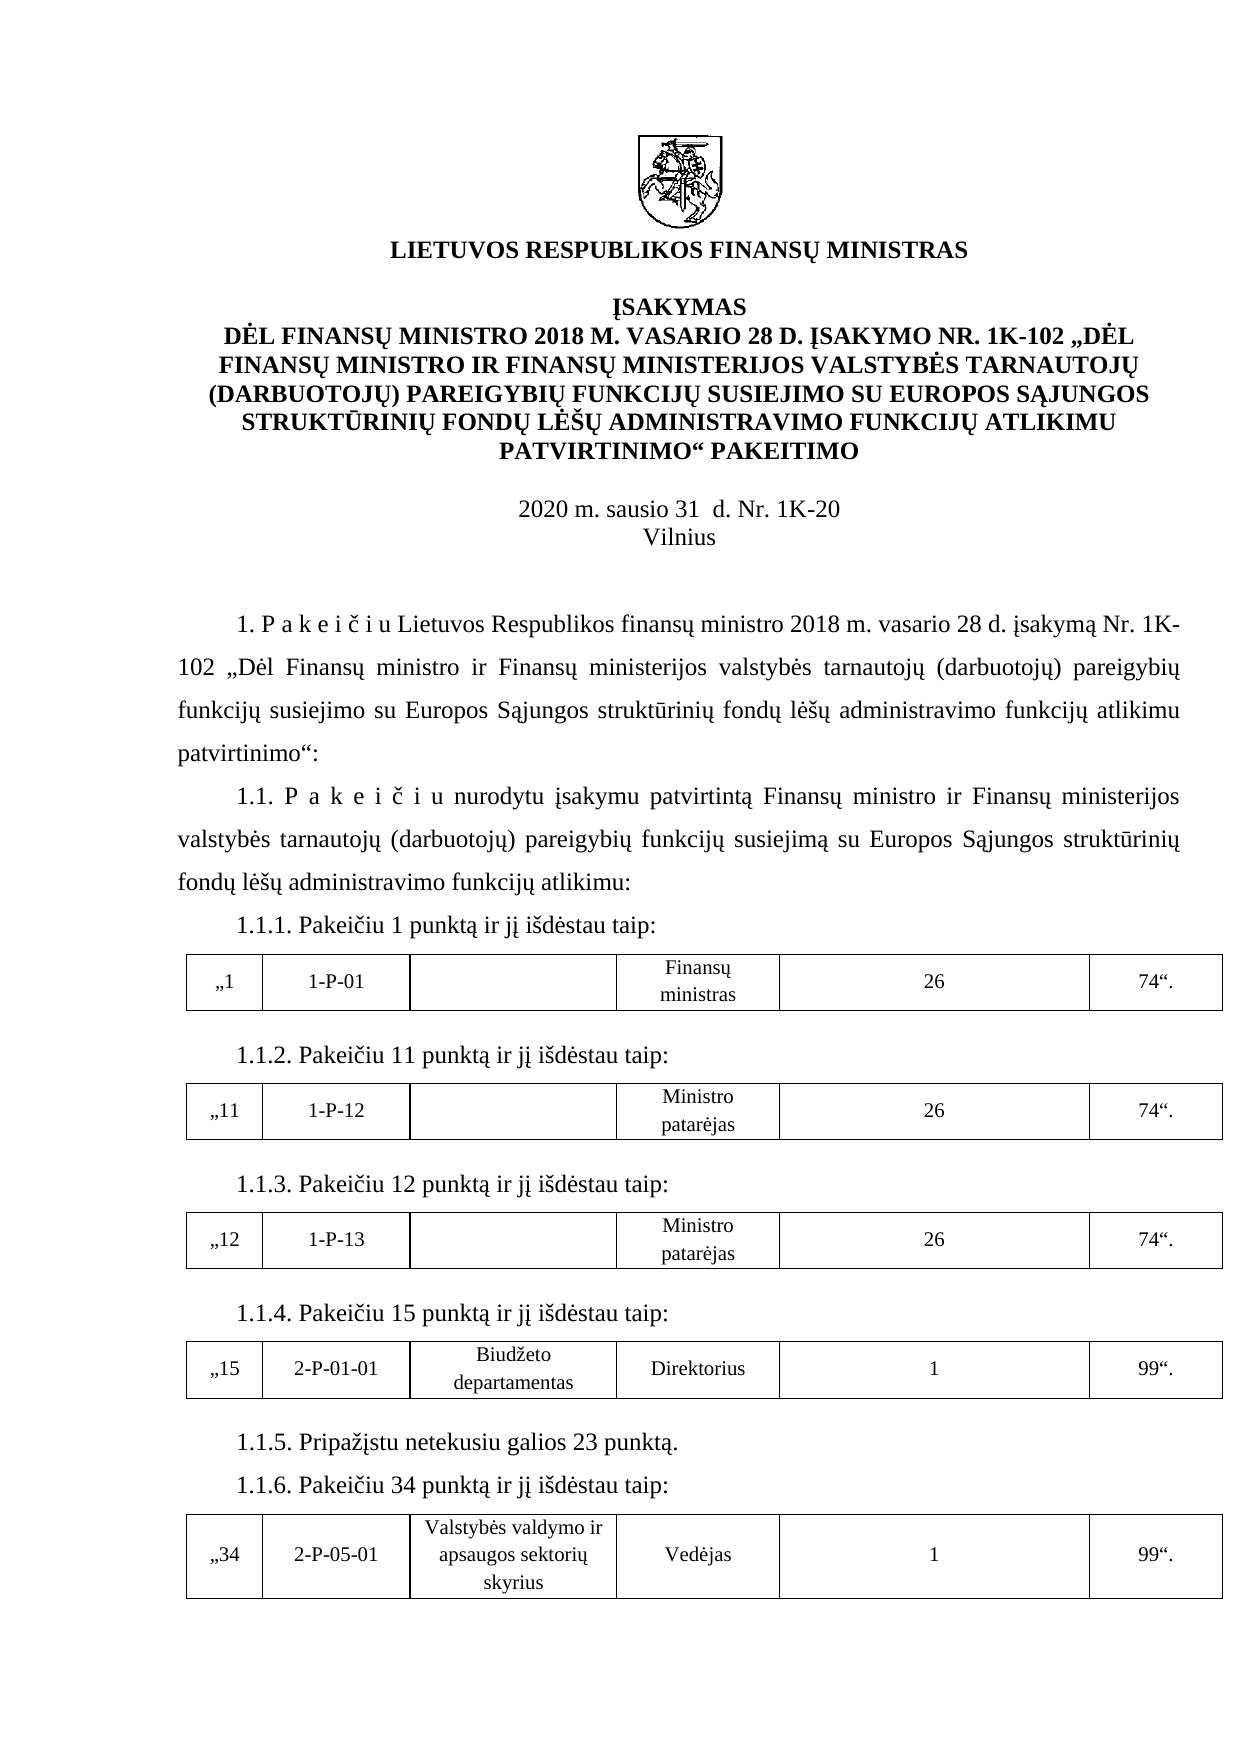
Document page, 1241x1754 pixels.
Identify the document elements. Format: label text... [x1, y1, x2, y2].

table_header 74“. [1090, 1084, 1222, 1139]
table_header [411, 955, 616, 1010]
table_header Direktorius [617, 1342, 779, 1397]
text 1.1.4. Pakeičiu 15 punktą ir jį išdėstau taip: [177, 1298, 1181, 1327]
table_header Finansų ministras [617, 955, 779, 1010]
text 1. P a k e i č i u Lietuvos Respublikos finansų ministro 2018 m. vasario 28 d. įsakymą Nr. 1K-102 „Dėl Finansų ministro ir Finansų ministerijos valstybės tarnautojų (darbuotojų) pareigybių funkcijų susiejimo su Europos Sąjungos struktūrinių fondų lėšų administravimo funkcijų atlikimu patvirtinimo“: [177, 609, 1181, 767]
table_header Valstybės valdymo ir apsaugos sektorių skyrius [411, 1515, 616, 1597]
table_header 1 [780, 1515, 1089, 1597]
text 1.1.6. Pakeičiu 34 punktą ir jį išdėstau taip: [177, 1470, 1181, 1499]
table_header „34 [187, 1515, 262, 1597]
text 2020 m. sausio 31 d. Nr. 1K-20 [177, 494, 1181, 522]
table_header 99“. [1090, 1342, 1222, 1397]
table_header 2-P-01-01 [263, 1342, 409, 1397]
table_header Ministro patarėjas [617, 1213, 779, 1268]
table_header 1-P-01 [263, 955, 409, 1010]
table_header 1-P-13 [263, 1213, 409, 1268]
text 1.1. P a k e i č i u nurodytu įsakymu patvirtintą Finansų ministro ir Finansų ministerijos valstybės tarnautojų (darbuotojų) pareigybių funkcijų susiejimą su Europos Sąjungos struktūrinių fondų lėšų administravimo funkcijų atlikimu: [177, 781, 1181, 896]
table_header Ministro patarėjas [617, 1084, 779, 1139]
table_header Biudžeto departamentas [411, 1342, 616, 1397]
text 1.1.2. Pakeičiu 11 punktą ir jį išdėstau taip: [177, 1040, 1181, 1068]
table_header Vedėjas [617, 1515, 779, 1597]
table_header 2-P-05-01 [263, 1515, 409, 1597]
table_header 1-P-12 [263, 1084, 409, 1139]
table_header 74“. [1090, 1213, 1222, 1268]
text 1.1.5. Pripažįstu netekusiu galios 23 punktą. [177, 1427, 1181, 1456]
text 1.1.3. Pakeičiu 12 punktą ir jį išdėstau taip: [177, 1169, 1181, 1198]
text 1.1.1. Pakeičiu 1 punktą ir jį išdėstau taip: [177, 911, 1181, 939]
table_header [411, 1084, 616, 1139]
table_header 74“. [1090, 955, 1222, 1010]
text ĮSAKYMAS [177, 292, 1181, 321]
table_header 26 [780, 955, 1089, 1010]
table_header [411, 1213, 616, 1268]
table_header 99“. [1090, 1515, 1222, 1597]
table_header 1 [780, 1342, 1089, 1397]
text DĖL FINANSŲ MINISTRO 2018 M. VASARIO 28 D. ĮSAKYMO NR. 1K-102 „DĖL FINANSŲ MINISTRO IR FINANSŲ MINISTERIJOS VALSTYBĖS TARNAUTOJŲ (DARBUOTOJŲ) PAREIGYBIŲ FUNKCIJŲ SUSIEJIMO SU EUROPOS SĄJUNGOS STRUKTŪRINIŲ FONDŲ LĖŠŲ ADMINISTRAVIMO FUNKCIJŲ ATLIKIMU PATVIRTINIMO“ PAKEITIMO [177, 321, 1181, 465]
table_header „12 [187, 1213, 262, 1268]
table_header 26 [780, 1084, 1089, 1139]
table_header „15 [187, 1342, 262, 1397]
text LIETUVOS RESPUBLIKOS FINANSŲ MINISTRAS [177, 235, 1181, 264]
table_header „1 [187, 955, 262, 1010]
table_header „11 [187, 1084, 262, 1139]
table_header 26 [780, 1213, 1089, 1268]
text Vilnius [177, 522, 1181, 551]
